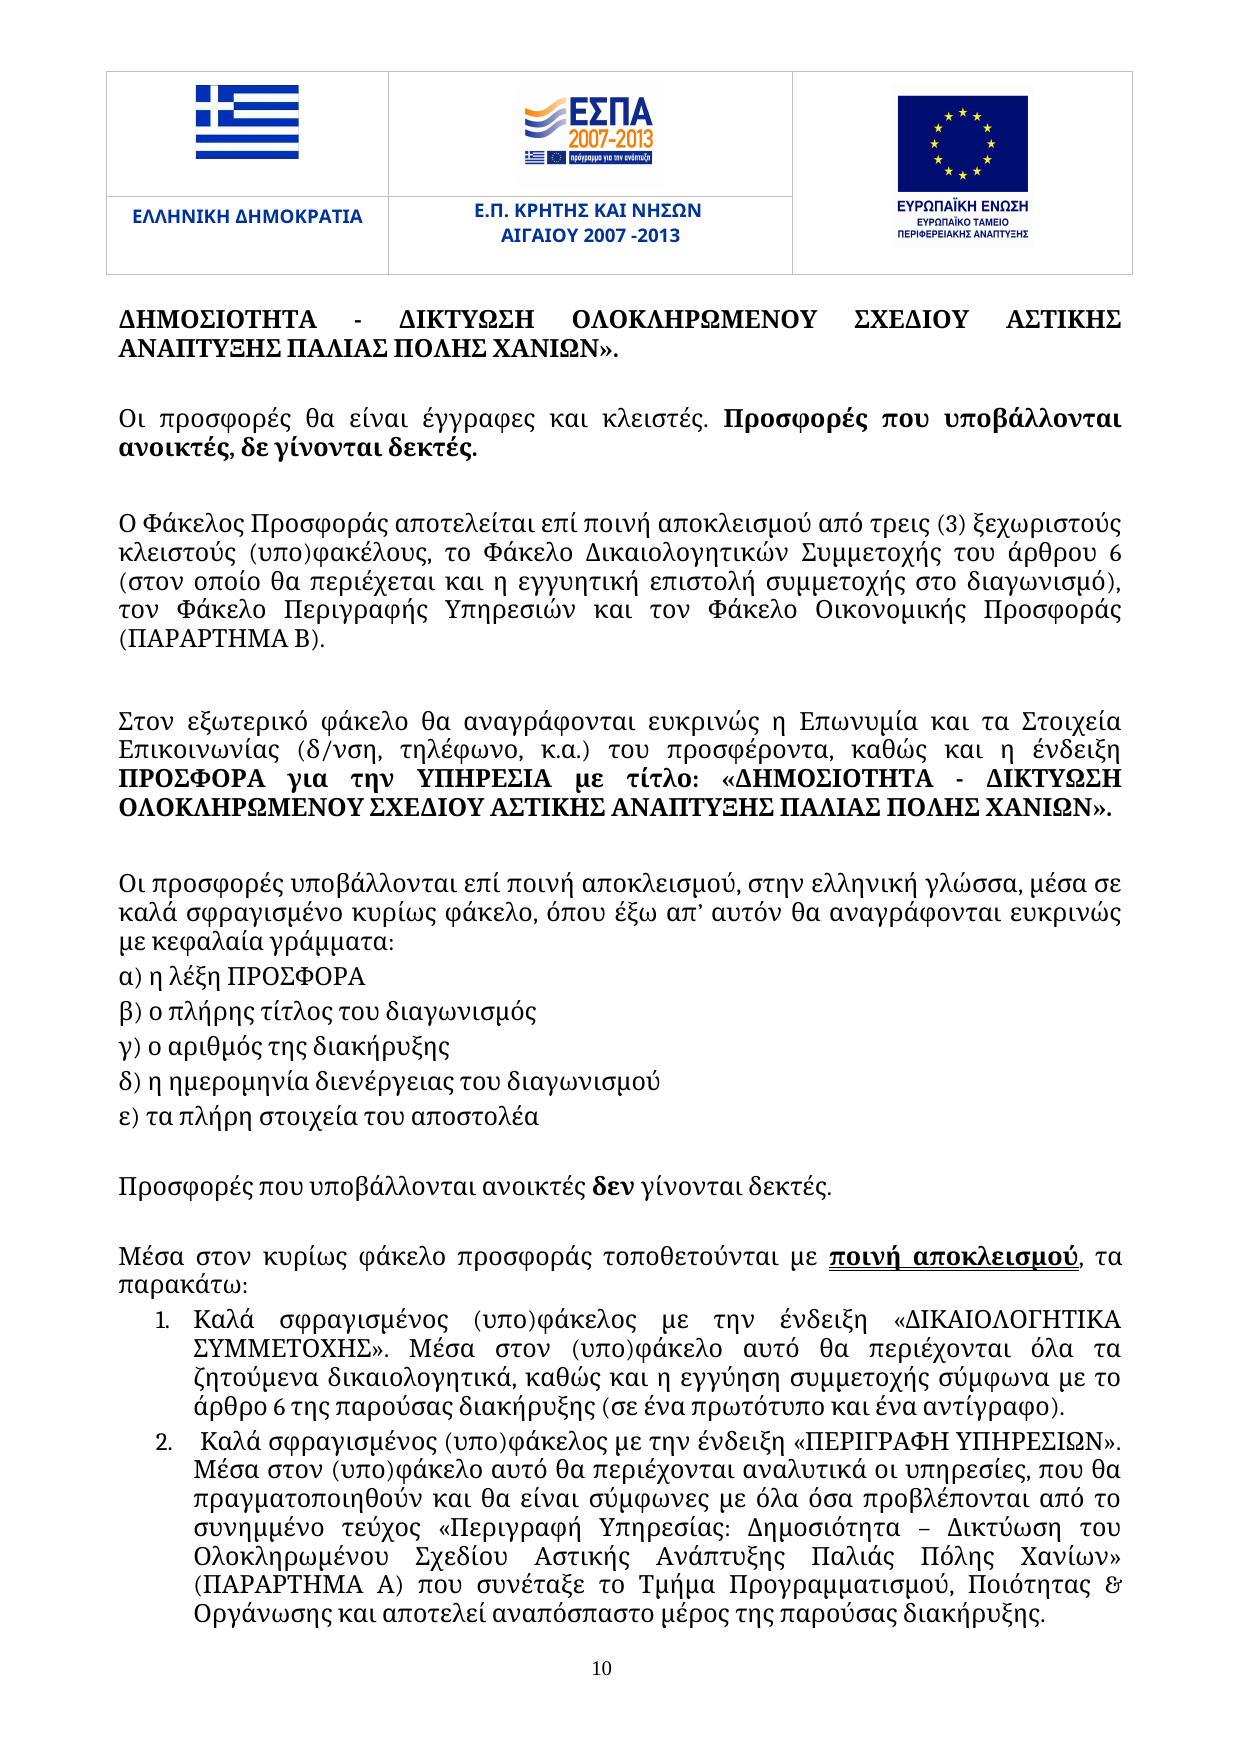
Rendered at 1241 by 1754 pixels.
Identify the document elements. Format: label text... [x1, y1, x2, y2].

picture [891, 85, 1034, 248]
list Καλά σφραγισμένος (υπο)φάκελος με την ένδειξη «ΠΕΡΙΓΡΑΦΗ ΥΠΗΡΕΣΙΩΝ». Μέσα στον (υπο)φάκελο αυτό θα περιέχονται αναλυτικά οι υπηρεσίες, που θα πραγματοποιηθούν και θα είναι σύμφωνες με όλα όσα προβλέπονται από το συνημμένο τεύχος «Περιγραφή Υπηρεσίας: Δημοσιότητα – Δικτύωση του Ολοκληρωμένου Σχεδίου Αστικής Ανάπτυξης Παλιάς Πόλης Χανίων» (ΠΑΡΑΡΤΗΜΑ Α) που συνέταξε το Τμήμα Προγραμματισμού, Ποιότητας & Οργάνωσης και αποτελεί αναπόσπαστο μέρος της παρούσας διακήρυξης. [156, 1428, 1122, 1629]
text Ο Φάκελος Προσφοράς αποτελείται επί ποινή αποκλεισμού από τρεις (3) ξεχωριστούς κλειστούς (υπο)φακέλους, το Φάκελο Δικαιολογητικών Συμμετοχής του άρθρου 6 (στον οποίο θα περιέχεται και η εγγυητική επιστολή συμμετοχής στο διαγωνισμό), τον Φάκελο Περιγραφής Υπηρεσιών και τον Φάκελο Οικονομικής Προσφοράς (ΠΑΡΑΡΤΗΜΑ Β). [118, 510, 1122, 654]
text Μέσα στον κυρίως φάκελο προσφοράς τοποθετούνται με ποινή αποκλεισμού, τα παρακάτω: [118, 1243, 1122, 1300]
text α) η λέξη ΠΡΟΣΦΟΡΑ [118, 963, 1122, 991]
text γ) ο αριθμός της διακήρυξης [118, 1033, 1122, 1061]
text Οι προσφορές θα αφορούν επί ποινή αποκλεισμού, το σύνολο των υπηρεσιών που περιγράφονται στο ΠΑΡΑΡΤΗΜΑ Α – ΠΕΡΙΓΡΑΦΗ ΥΠΗΡΕΣΙΑΣ: ΔΗΜΟΣΙΟΤΗΤΑ - ΔΙΚΤΥΩΣΗ ΟΛΟΚΛΗΡΩΜΕΝΟΥ ΣΧΕΔΙΟΥ ΑΣΤΙΚΗΣ ΑΝΑΠΤΥΞΗΣ ΠΑΛΙΑΣ ΠΟΛΗΣ ΧΑΝΙΩΝ». [793, 104, 1122, 274]
text Οι προσφορές θα αφορούν επί ποινή αποκλεισμού, το σύνολο των υπηρεσιών που περιγράφονται στο ΠΑΡΑΡΤΗΜΑ Α – ΠΕΡΙΓΡΑΦΗ ΥΠΗΡΕΣΙΑΣ: ΔΗΜΟΣΙΟΤΗΤΑ - ΔΙΚΤΥΩΣΗ ΟΛΟΚΛΗΡΩΜΕΝΟΥ ΣΧΕΔΙΟΥ ΑΣΤΙΚΗΣ ΑΝΑΠΤΥΞΗΣ ΠΑΛΙΑΣ ΠΟΛΗΣ ΧΑΝΙΩΝ». [389, 197, 792, 274]
text β) ο πλήρης τίτλος του διαγωνισμός [118, 998, 1122, 1026]
text Προσφορές που υποβάλλονται ανοικτές δεν γίνονται δεκτές. [118, 1173, 1122, 1201]
text δ) η ημερομηνία διενέργειας του διαγωνισμού [118, 1068, 1122, 1096]
text ε) τα πλήρη στοιχεία του αποστολέα [118, 1103, 1122, 1131]
picture [195, 85, 299, 159]
text Οι προσφορές θα αφορούν επί ποινή αποκλεισμού, το σύνολο των υπηρεσιών που περιγράφονται στο ΠΑΡΑΡΤΗΜΑ Α – ΠΕΡΙΓΡΑΦΗ ΥΠΗΡΕΣΙΑΣ: ΔΗΜΟΣΙΟΤΗΤΑ - ΔΙΚΤΥΩΣΗ ΟΛΟΚΛΗΡΩΜΕΝΟΥ ΣΧΕΔΙΟΥ ΑΣΤΙΚΗΣ ΑΝΑΠΤΥΞΗΣ ΠΑΛΙΑΣ ΠΟΛΗΣ ΧΑΝΙΩΝ». [118, 197, 388, 274]
text Οι προσφορές θα αφορούν επί ποινή αποκλεισμού, το σύνολο των υπηρεσιών που περιγράφονται στο ΠΑΡΑΡΤΗΜΑ Α – ΠΕΡΙΓΡΑΦΗ ΥΠΗΡΕΣΙΑΣ: ΔΗΜΟΣΙΟΤΗΤΑ - ΔΙΚΤΥΩΣΗ ΟΛΟΚΛΗΡΩΜΕΝΟΥ ΣΧΕΔΙΟΥ ΑΣΤΙΚΗΣ ΑΝΑΠΤΥΞΗΣ ΠΑΛΙΑΣ ΠΟΛΗΣ ΧΑΝΙΩΝ». [389, 104, 792, 196]
text Οι προσφορές υποβάλλονται επί ποινή αποκλεισμού, στην ελληνική γλώσσα, μέσα σε καλά σφραγισμένο κυρίως φάκελο, όπου έξω απ’ αυτόν θα αναγράφονται ευκρινώς με κεφαλαία γράμματα: [118, 870, 1122, 956]
list Καλά σφραγισμένος (υπο)φάκελος με την ένδειξη «ΔΙΚΑΙΟΛΟΓΗΤΙΚΑ ΣΥΜΜΕΤΟΧΗΣ». Μέσα στον (υπο)φάκελο αυτό θα περιέχονται όλα τα ζητούμενα δικαιολογητικά, καθώς και η εγγύηση συμμετοχής σύμφωνα με το άρθρο 6 της παρούσας διακήρυξης (σε ένα πρωτότυπο και ένα αντίγραφο). [156, 1306, 1122, 1421]
text Οι προσφορές θα είναι έγγραφες και κλειστές. Προσφορές που υποβάλλονται ανοικτές, δε γίνονται δεκτές. [118, 405, 1122, 463]
text Οι προσφορές θα αφορούν επί ποινή αποκλεισμού, το σύνολο των υπηρεσιών που περιγράφονται στο ΠΑΡΑΡΤΗΜΑ Α – ΠΕΡΙΓΡΑΦΗ ΥΠΗΡΕΣΙΑΣ: ΔΗΜΟΣΙΟΤΗΤΑ - ΔΙΚΤΥΩΣΗ ΟΛΟΚΛΗΡΩΜΕΝΟΥ ΣΧΕΔΙΟΥ ΑΣΤΙΚΗΣ ΑΝΑΠΤΥΞΗΣ ΠΑΛΙΑΣ ΠΟΛΗΣ ΧΑΝΙΩΝ». [118, 104, 388, 196]
text Στον εξωτερικό φάκελο θα αναγράφονται ευκρινώς η Επωνυμία και τα Στοιχεία Επικοινωνίας (δ/νση, τηλέφωνο, κ.α.) του προσφέροντα, καθώς και η ένδειξη ΠΡΟΣΦΟΡΑ για την ΥΠΗΡΕΣΙΑ με τίτλο: «ΔΗΜΟΣΙΟΤΗΤΑ - ΔΙΚΤΥΩΣΗ ΟΛΟΚΛΗΡΩΜΕΝΟΥ ΣΧΕΔΙΟΥ ΑΣΤΙΚΗΣ ΑΝΑΠΤΥΞΗΣ ΠΑΛΙΑΣ ΠΟΛΗΣ ΧΑΝΙΩΝ». [118, 708, 1122, 823]
picture [514, 85, 667, 189]
text Οι προσφορές θα αφορούν επί ποινή αποκλεισμού, το σύνολο των υπηρεσιών που περιγράφονται στο ΠΑΡΑΡΤΗΜΑ Α – ΠΕΡΙΓΡΑΦΗ ΥΠΗΡΕΣΙΑΣ: ΔΗΜΟΣΙΟΤΗΤΑ - ΔΙΚΤΥΩΣΗ ΟΛΟΚΛΗΡΩΜΕΝΟΥ ΣΧΕΔΙΟΥ ΑΣΤΙΚΗΣ ΑΝΑΠΤΥΞΗΣ ΠΑΛΙΑΣ ΠΟΛΗΣ ΧΑΝΙΩΝ». [118, 275, 1122, 364]
